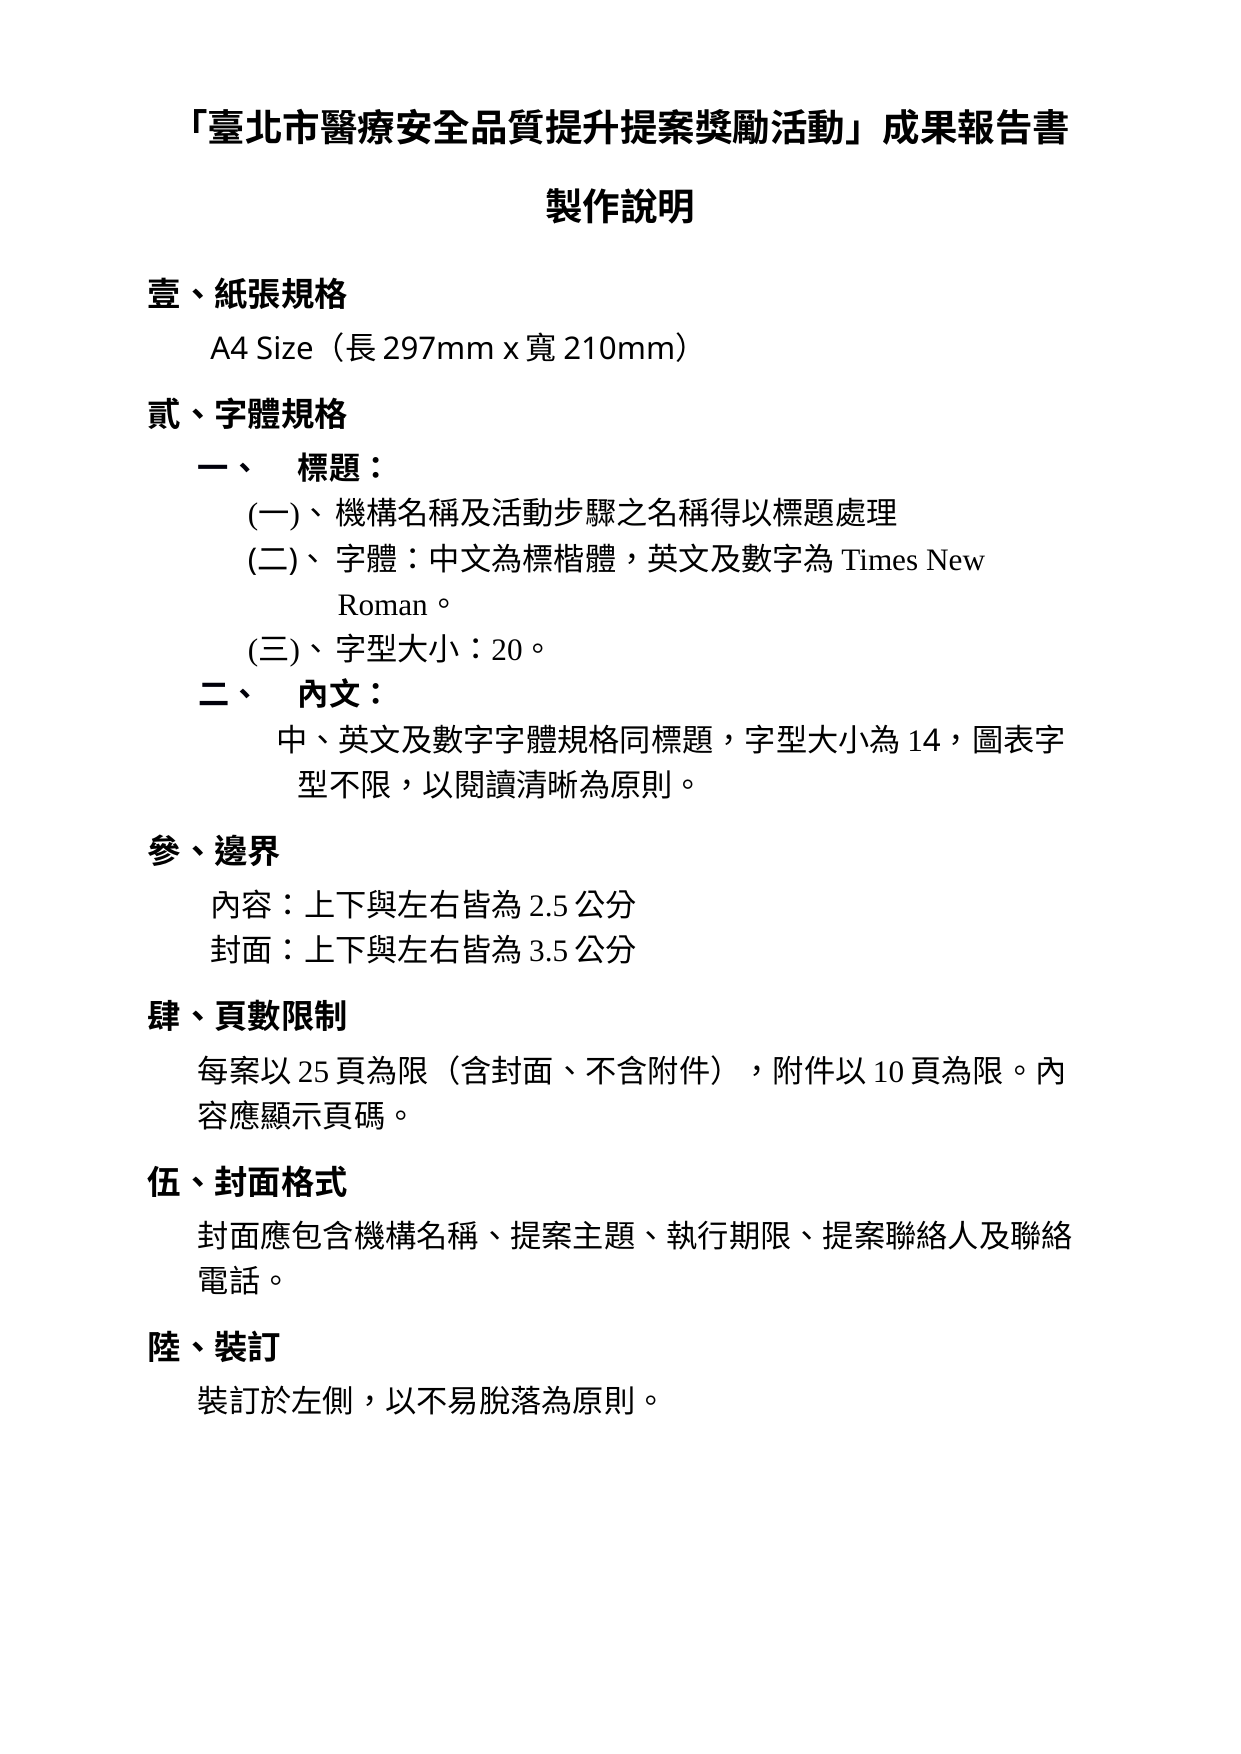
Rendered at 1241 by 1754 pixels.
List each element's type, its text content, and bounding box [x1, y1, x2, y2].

text 陸、裝訂 [148, 1302, 1092, 1377]
text 製作說明 [148, 187, 1092, 229]
list 內文： [198, 669, 1092, 715]
list 機構名稱及活動步驟之名稱得以標題處理 [248, 488, 1092, 534]
text A4 Size（長297mm x寬210mm） [148, 323, 1092, 368]
text 裝訂於左側，以不易脫落為原則。 [198, 1377, 1092, 1422]
text 每案以25頁為限（含封面、不含附件），附件以10頁為限。內容應顯示頁碼。 [198, 1046, 1092, 1136]
text 壹、紙張規格 [148, 248, 1092, 323]
text 內容：上下與左右皆為2.5公分 [148, 880, 1092, 926]
text 參、邊界 [148, 805, 1092, 880]
text 貳、字體規格 [148, 368, 1092, 443]
text 封面：上下與左右皆為3.5公分 [148, 926, 1092, 971]
text 中、英文及數字字體規格同標題，字型大小為14，圖表字型不限，以閱讀清晰為原則。 [260, 715, 1092, 805]
list 字體：中文為標楷體，英文及數字為Times New Roman。 [248, 534, 1092, 624]
text 封面應包含機構名稱、提案主題、執行期限、提案聯絡人及聯絡電話。 [198, 1211, 1092, 1302]
text 伍、封面格式 [148, 1136, 1092, 1211]
list 字型大小：20。 [248, 624, 1092, 669]
text 「臺北市醫療安全品質提升提案獎勵活動」成果報告書 [148, 108, 1092, 150]
text 肆、頁數限制 [148, 971, 1092, 1046]
list 標題： [198, 443, 1092, 488]
